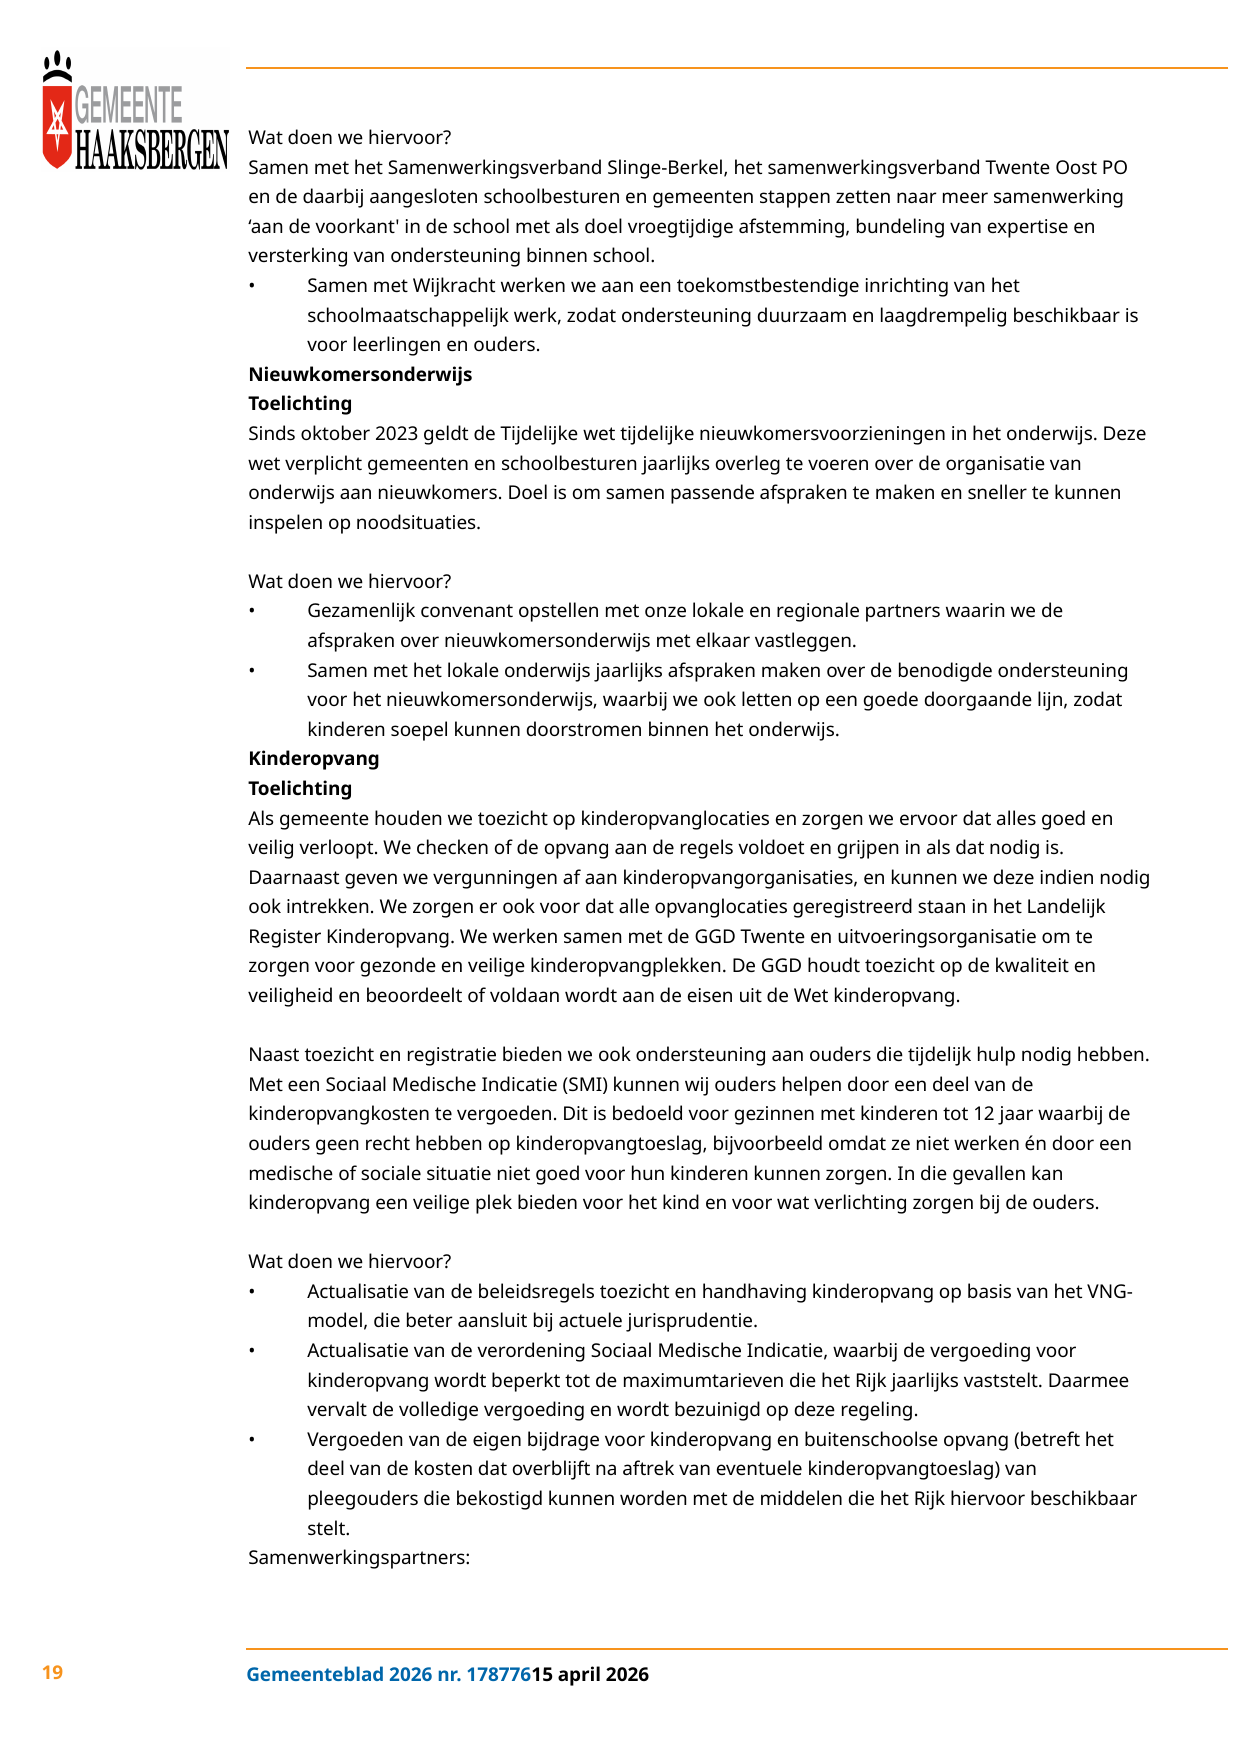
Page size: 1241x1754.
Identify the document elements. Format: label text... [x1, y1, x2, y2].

text Samenwerkingspartners: [248, 1544, 1152, 1570]
text Wat doen we hiervoor? [248, 124, 1152, 150]
text Samen met het Samenwerkingsverband Slinge-Berkel, het samenwerkingsverband Twente Oost PO en de daarbij aangesloten schoolbesturen en gemeenten stappen zetten naar meer samenwerking ‘aan de voorkant' in de school met als doel vroegtijdige afstemming, bundeling van expertise en versterking van ondersteuning binnen school. [248, 154, 1152, 268]
list Actualisatie van de verordening Sociaal Medische Indicatie, waarbij de vergoeding voor kinderopvang wordt beperkt tot de maximumtarieven die het Rijk jaarlijks vaststelt. Daarmee vervalt de volledige vergoeding en wordt bezuinigd op deze regeling. [248, 1337, 1152, 1422]
text Nieuwkomersonderwijs [248, 361, 1152, 387]
text Toelichting [248, 775, 1152, 801]
list Samen met Wijkracht werken we aan een toekomstbestendige inrichting van het schoolmaatschappelijk werk, zodat ondersteuning duurzaam en laagdrempelig beschikbaar is voor leerlingen en ouders. [248, 272, 1152, 357]
picture [41, 47, 231, 172]
text Wat doen we hiervoor? [248, 1248, 1152, 1274]
text Sinds oktober 2023 geldt de Tijdelijke wet tijdelijke nieuwkomersvoorzieningen in het onderwijs. Deze wet verplicht gemeenten en schoolbesturen jaarlijks overleg te voeren over de organisatie van onderwijs aan nieuwkomers. Doel is om samen passende afspraken te maken en sneller te kunnen inspelen op noodsituaties. [248, 420, 1152, 535]
list Actualisatie van de beleidsregels toezicht en handhaving kinderopvang op basis van het VNG-model, die beter aansluit bij actuele jurisprudentie. [248, 1278, 1152, 1333]
text Wat doen we hiervoor? [248, 568, 1152, 594]
text Als gemeente houden we toezicht op kinderopvanglocaties en zorgen we ervoor dat alles goed en veilig verloopt. We checken of de opvang aan de regels voldoet en grijpen in als dat nodig is. Daarnaast geven we vergunningen af aan kinderopvangorganisaties, en kunnen we deze indien nodig ook intrekken. We zorgen er ook voor dat alle opvanglocaties geregistreerd staan in het Landelijk Register Kinderopvang. We werken samen met de GGD Twente en uitvoeringsorganisatie om te zorgen voor gezonde en veilige kinderopvangplekken. De GGD houdt toezicht op de kwaliteit en veiligheid en beoordeelt of voldaan wordt aan de eisen uit de Wet kinderopvang. [248, 805, 1152, 1008]
list Vergoeden van de eigen bijdrage voor kinderopvang en buitenschoolse opvang (betreft het deel van de kosten dat overblijft na aftrek van eventuele kinderopvangtoeslag) van pleegouders die bekostigd kunnen worden met de middelen die het Rijk hiervoor beschikbaar stelt. [248, 1426, 1152, 1541]
text Kinderopvang [248, 746, 1152, 771]
text Naast toezicht en registratie bieden we ook ondersteuning aan ouders die tijdelijk hulp nodig hebben. Met een Sociaal Medische Indicatie (SMI) kunnen wij ouders helpen door een deel van de kinderopvangkosten te vergoeden. Dit is bedoeld voor gezinnen met kinderen tot 12 jaar waarbij de ouders geen recht hebben op kinderopvangtoeslag, bijvoorbeeld omdat ze niet werken én door een medische of sociale situatie niet goed voor hun kinderen kunnen zorgen. In die gevallen kan kinderopvang een veilige plek bieden voor het kind en voor wat verlichting zorgen bij de ouders. [248, 1041, 1152, 1215]
list Samen met het lokale onderwijs jaarlijks afspraken maken over de benodigde ondersteuning voor het nieuwkomersonderwijs, waarbij we ook letten op een goede doorgaande lijn, zodat kinderen soepel kunnen doorstromen binnen het onderwijs. [248, 657, 1152, 742]
text Toelichting [248, 391, 1152, 416]
list Gezamenlijk convenant opstellen met onze lokale en regionale partners waarin we de afspraken over nieuwkomersonderwijs met elkaar vastleggen. [248, 598, 1152, 653]
